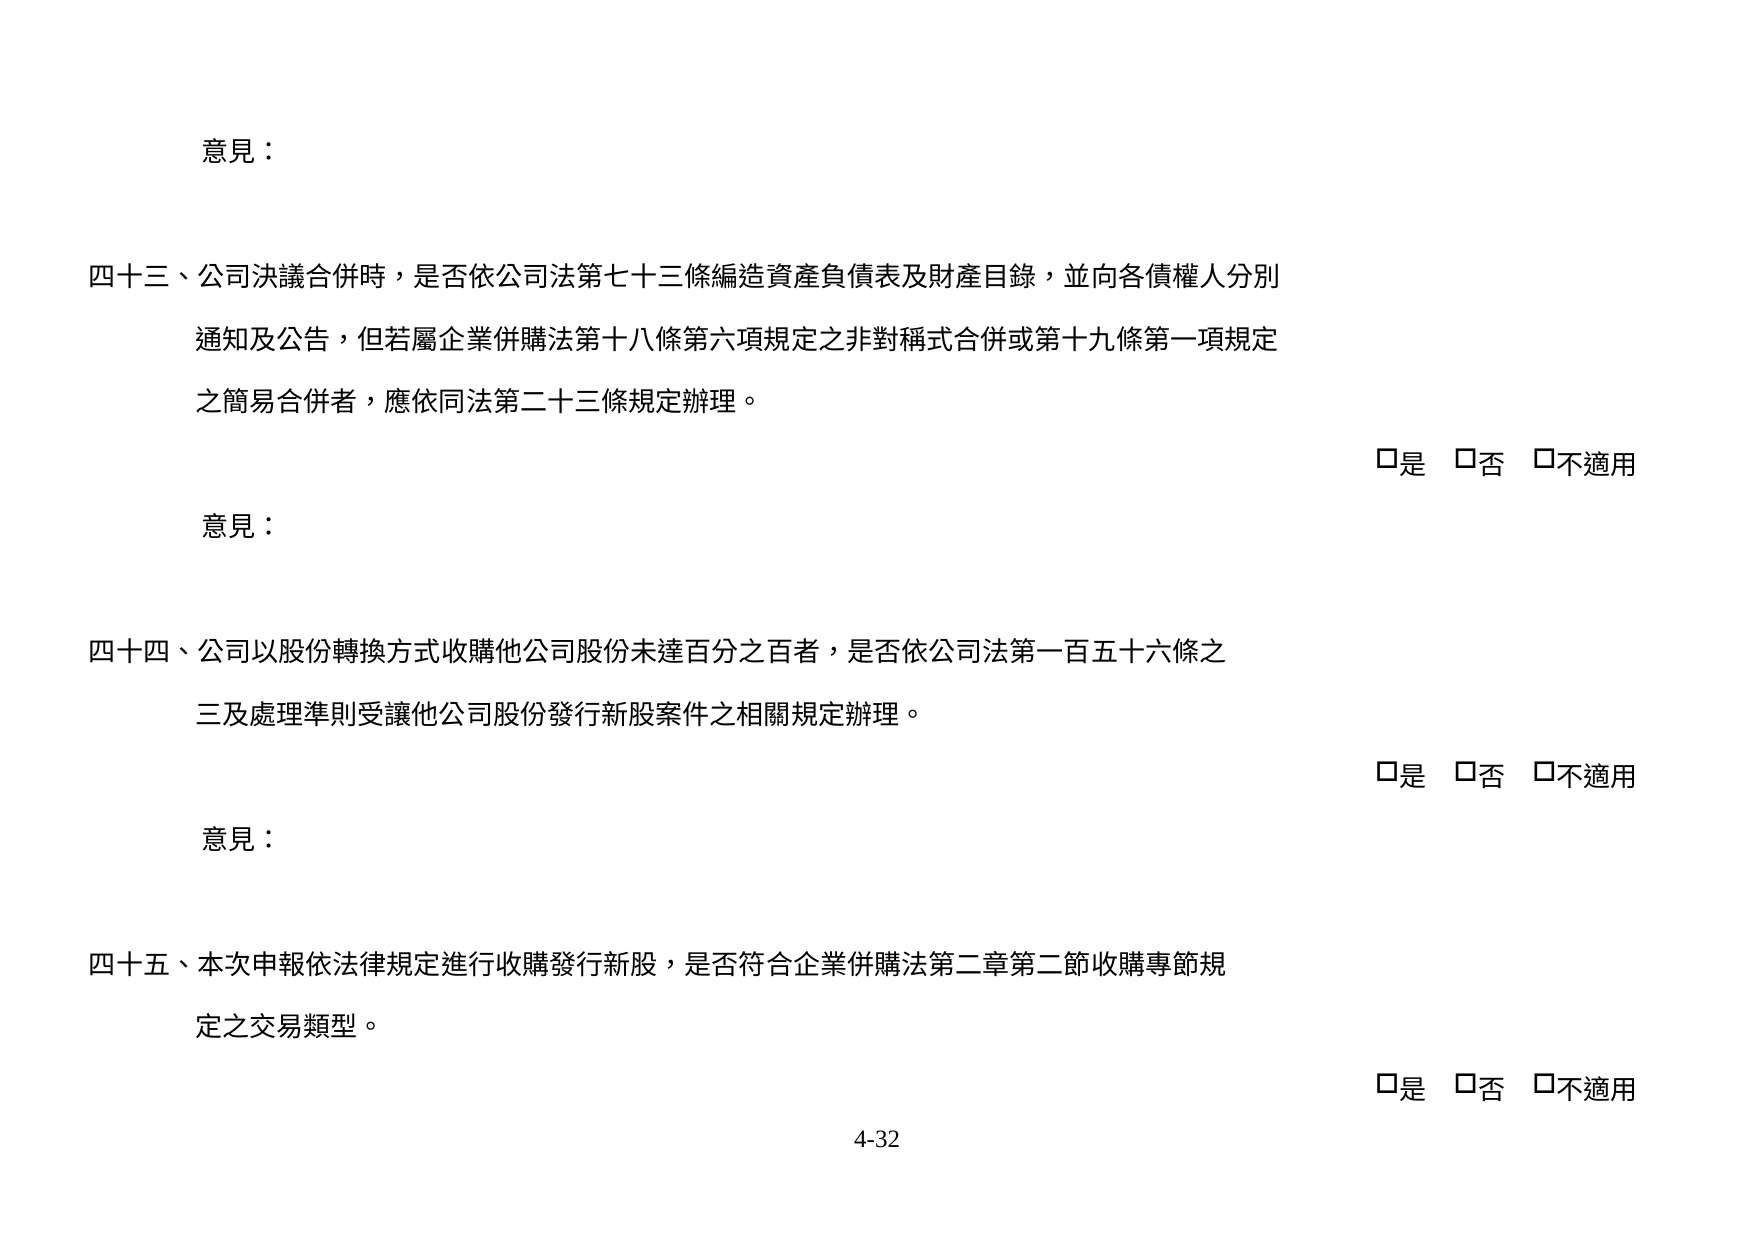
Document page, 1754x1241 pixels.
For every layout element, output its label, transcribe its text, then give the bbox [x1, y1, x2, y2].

text 是 否 不適用 [89, 421, 1638, 483]
text 四十三、公司決議合併時，是否依公司法第七十三條編造資產負債表及財產目錄，並向各債權人分別通知及公告，但若屬企業併購法第十八條第六項規定之非對稱式合併或第十九條第一項規定之簡易合併者，應依同法第二十三條規定辦理。 [89, 233, 1301, 421]
text 是 否 不適用 [89, 733, 1638, 796]
text 意見： [201, 796, 1638, 858]
text 是 否 不適用 [89, 1046, 1638, 1108]
text 四十五、本次申報依法律規定進行收購發行新股，是否符合企業併購法第二章第二節收購專節規定之交易類型。 [89, 921, 1251, 1046]
text 意見： [201, 483, 1638, 546]
text 意見： [201, 108, 1638, 171]
text 四十四、公司以股份轉換方式收購他公司股份未達百分之百者，是否依公司法第一百五十六條之三及處理準則受讓他公司股份發行新股案件之相關規定辦理。 [89, 608, 1251, 733]
